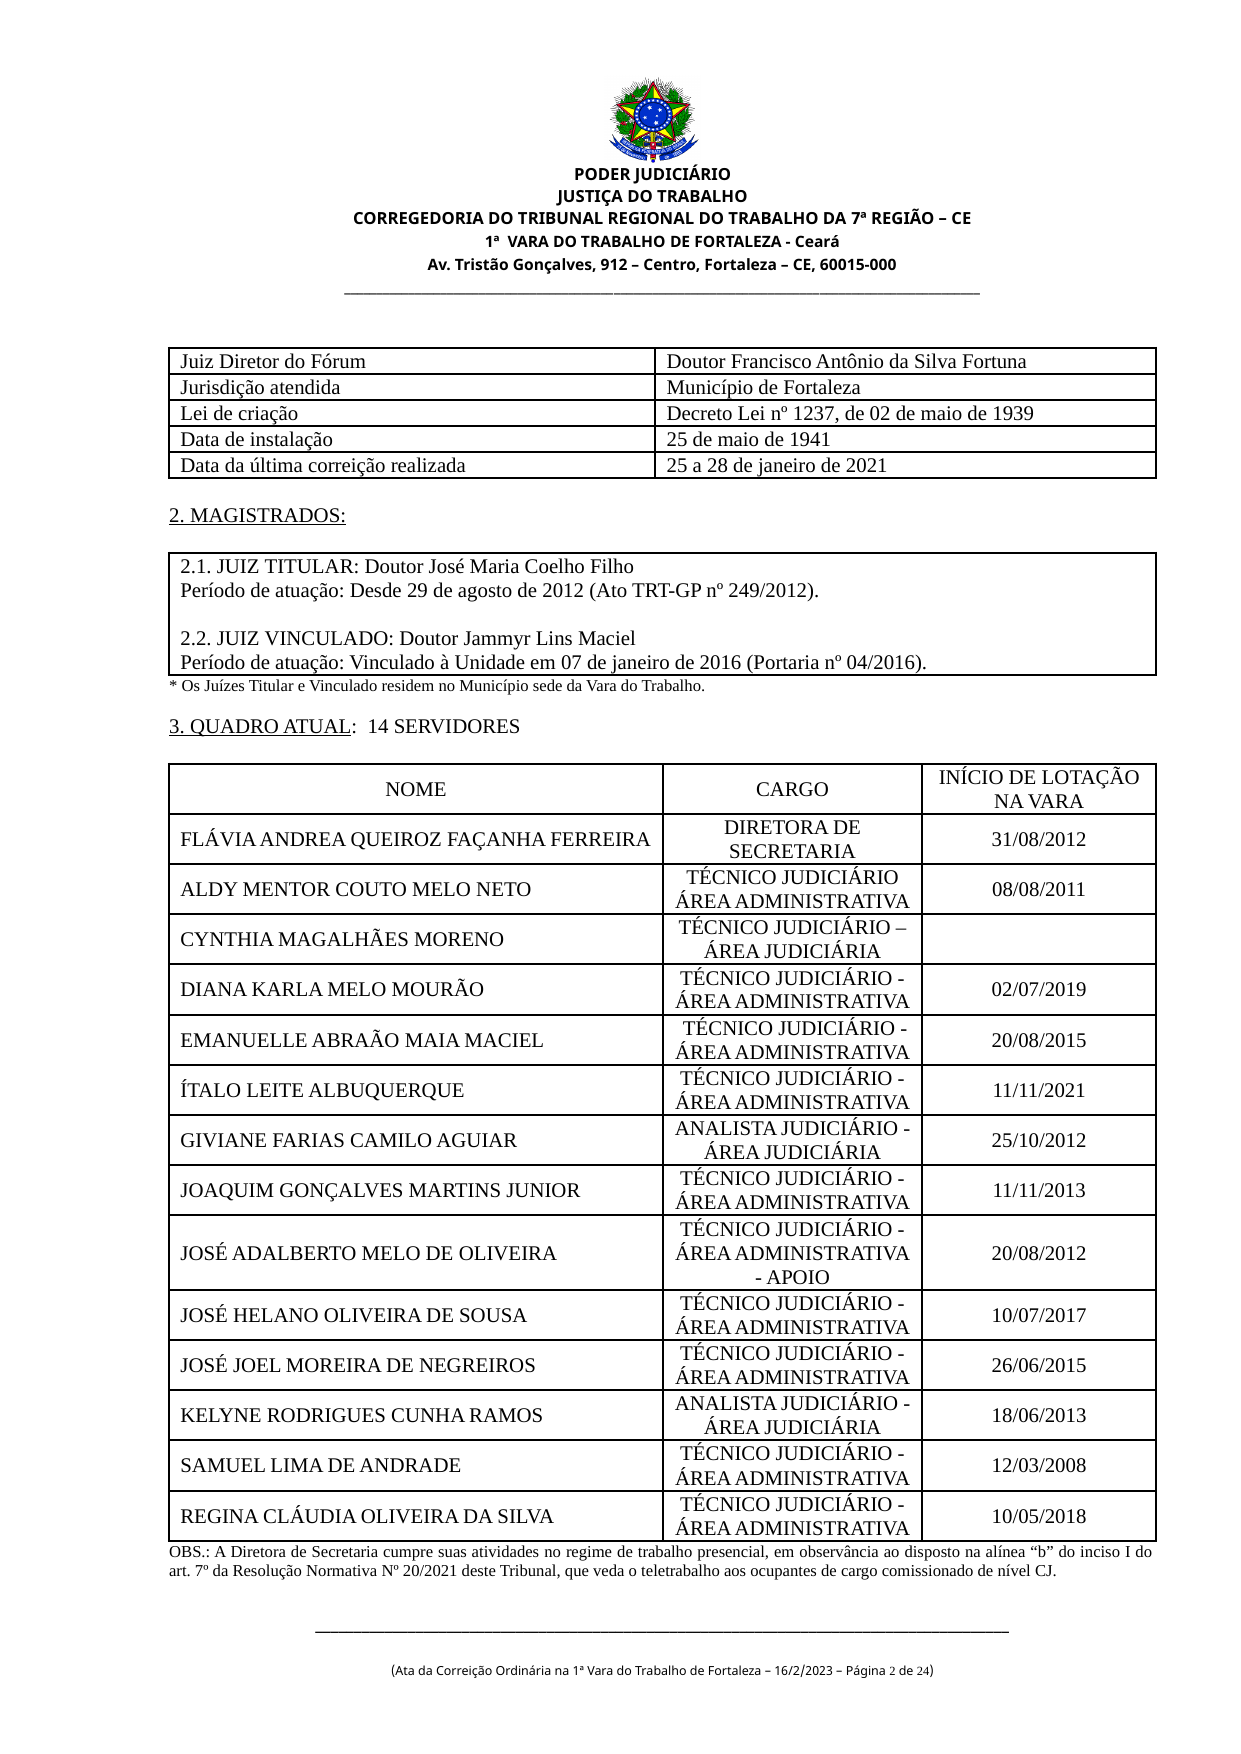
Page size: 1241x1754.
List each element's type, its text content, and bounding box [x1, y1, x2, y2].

table_header NOME [170, 765, 662, 813]
table_cell KELYNE RODRIGUES CUNHA RAMOS [170, 1391, 662, 1439]
table_cell Jurisdição atendida [170, 375, 654, 399]
text 2. MAGISTRADOS: [169, 503, 1155, 527]
text 3. QUADRO ATUAL: 14 SERVIDORES [169, 714, 1155, 738]
table_cell TÉCNICO JUDICIÁRIO - ÁREA ADMINISTRATIVA [664, 1291, 921, 1339]
table_cell TÉCNICO JUDICIÁRIO ÁREA ADMINISTRATIVA [664, 865, 921, 913]
table_cell 26/06/2015 [923, 1341, 1155, 1389]
table_cell 11/11/2021 [923, 1066, 1155, 1114]
table_cell 08/08/2011 [923, 865, 1155, 913]
table_cell JOSÉ ADALBERTO MELO DE OLIVEIRA [170, 1216, 662, 1289]
table_cell ANALISTA JUDICIÁRIO - ÁREA JUDICIÁRIA [664, 1391, 921, 1439]
table_cell TÉCNICO JUDICIÁRIO - ÁREA ADMINISTRATIVA [664, 1066, 921, 1114]
table_cell 02/07/2019 [923, 965, 1155, 1013]
table_cell FLÁVIA ANDREA QUEIROZ FAÇANHA FERREIRA [170, 815, 662, 863]
table_cell TÉCNICO JUDICIÁRIO - ÁREA ADMINISTRATIVA [664, 1492, 921, 1540]
table_cell ANALISTA JUDICIÁRIO - ÁREA JUDICIÁRIA [664, 1116, 921, 1164]
table_header CARGO [664, 765, 921, 813]
table_cell 31/08/2012 [923, 815, 1155, 863]
table_cell TÉCNICO JUDICIÁRIO - ÁREA ADMINISTRATIVA [664, 965, 921, 1013]
table_header INÍCIO DE LOTAÇÃO NA VARA [923, 765, 1155, 813]
table_cell EMANUELLE ABRAÃO MAIA MACIEL [170, 1016, 662, 1064]
table_cell [923, 915, 1155, 963]
table_cell 25 de maio de 1941 [656, 427, 1155, 451]
table_cell ÍTALO LEITE ALBUQUERQUE [170, 1066, 662, 1114]
table_cell Data de instalação [170, 427, 654, 451]
table_cell Data da última correição realizada [170, 453, 654, 477]
table_cell 25 a 28 de janeiro de 2021 [656, 453, 1155, 477]
table_header Juiz Diretor do Fórum [170, 349, 654, 373]
table_cell SAMUEL LIMA DE ANDRADE [170, 1441, 662, 1489]
table_cell TÉCNICO JUDICIÁRIO - ÁREA ADMINISTRATIVA - APOIO [664, 1216, 921, 1289]
table_cell 20/08/2012 [923, 1216, 1155, 1289]
table_header 2.1. JUIZ TITULAR: Doutor José Maria Coelho Filho Período de atuação: Desde 29 de agosto de 2012 (Ato TRT-GP nº 249/2012). 2.2. JUIZ VINCULADO: Doutor Jammyr Lins Maciel Período de atuação: Vinculado à Unidade em 07 de janeiro de 2016 (Portaria nº 04/2016). [170, 554, 1155, 674]
table_cell 20/08/2015 [923, 1016, 1155, 1064]
table_cell DIANA KARLA MELO MOURÃO [170, 965, 662, 1013]
table_cell TÉCNICO JUDICIÁRIO - ÁREA ADMINISTRATIVA [664, 1341, 921, 1389]
table_cell JOAQUIM GONÇALVES MARTINS JUNIOR [170, 1166, 662, 1214]
table_cell 10/07/2017 [923, 1291, 1155, 1339]
text * Os Juízes Titular e Vinculado residem no Município sede da Vara do Trabalho. [169, 676, 1155, 714]
table_cell CYNTHIA MAGALHÃES MORENO [170, 915, 662, 963]
table_cell 18/06/2013 [923, 1391, 1155, 1439]
table_cell DIRETORA DE SECRETARIA [664, 815, 921, 863]
table_cell JOSÉ JOEL MOREIRA DE NEGREIROS [170, 1341, 662, 1389]
table_cell Município de Fortaleza [656, 375, 1155, 399]
table_cell TÉCNICO JUDICIÁRIO - ÁREA ADMINISTRATIVA [664, 1166, 921, 1214]
table_header Doutor Francisco Antônio da Silva Fortuna [656, 349, 1155, 373]
table_cell 10/05/2018 [923, 1492, 1155, 1540]
table_cell REGINA CLÁUDIA OLIVEIRA DA SILVA [170, 1492, 662, 1540]
table_cell Lei de criação [170, 401, 654, 425]
table_cell JOSÉ HELANO OLIVEIRA DE SOUSA [170, 1291, 662, 1339]
table_cell TÉCNICO JUDICIÁRIO - ÁREA ADMINISTRATIVA [664, 1016, 921, 1064]
table_cell ALDY MENTOR COUTO MELO NETO [170, 865, 662, 913]
text OBS.: A Diretora de Secretaria cumpre suas atividades no regime de trabalho presencial, em observância ao disposto na alínea “b” do inciso I do art. 7º da Resolução Normativa Nº 20/2021 deste Tribunal, que veda o teletrabalho aos ocupantes de cargo comissionado de nível CJ. [169, 1542, 1155, 1580]
table_cell 11/11/2013 [923, 1166, 1155, 1214]
table_cell Decreto Lei nº 1237, de 02 de maio de 1939 [656, 401, 1155, 425]
table_cell GIVIANE FARIAS CAMILO AGUIAR [170, 1116, 662, 1164]
table_cell 12/03/2008 [923, 1441, 1155, 1489]
table_cell TÉCNICO JUDICIÁRIO – ÁREA JUDICIÁRIA [664, 915, 921, 963]
table_cell TÉCNICO JUDICIÁRIO - ÁREA ADMINISTRATIVA [664, 1441, 921, 1489]
table_cell 25/10/2012 [923, 1116, 1155, 1164]
picture [604, 75, 700, 164]
